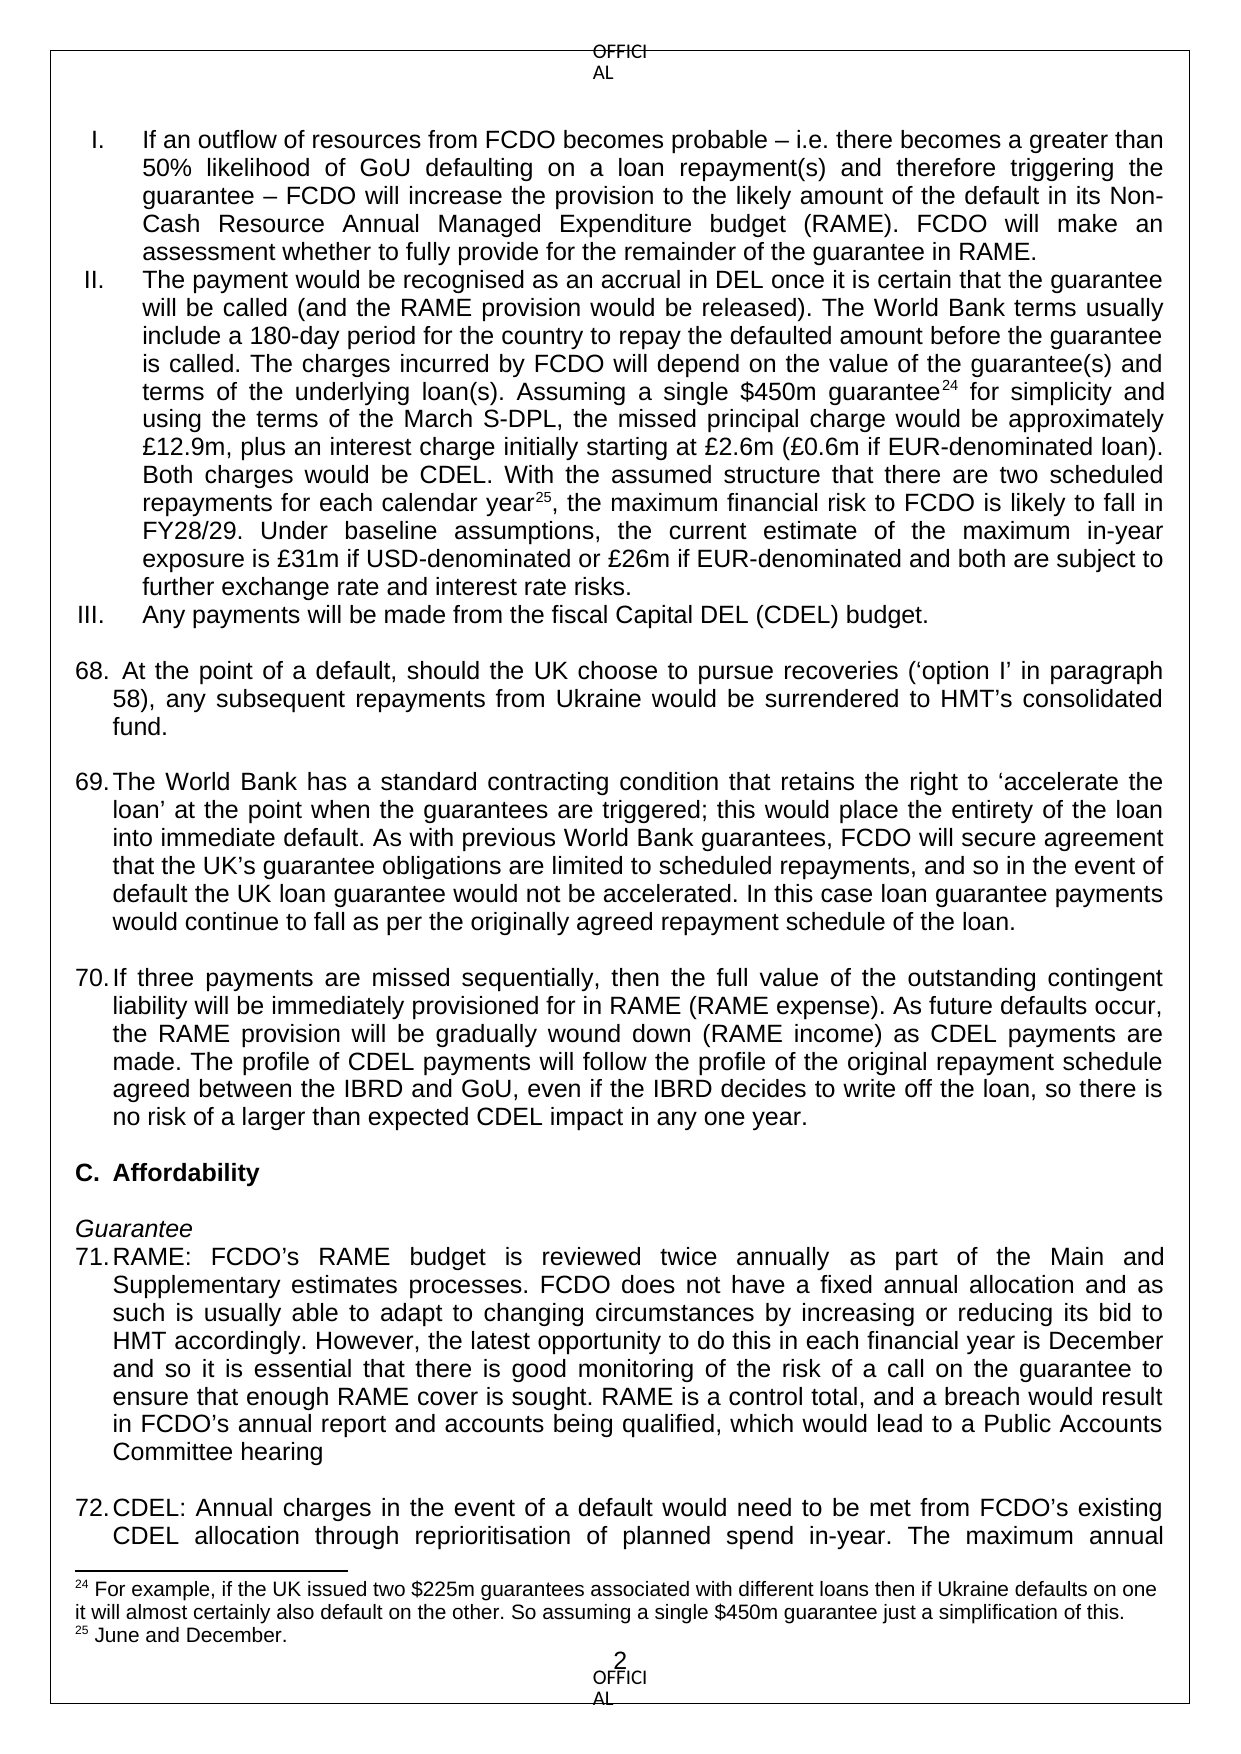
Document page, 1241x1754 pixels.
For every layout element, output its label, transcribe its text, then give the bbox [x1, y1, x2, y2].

list The payment would be recognised as an accrual in DEL once it is certain that the guarantee will be called (and the RAME provision would be released). The World Bank terms usually include a 180-day period for the country to repay the defaulted amount before the guarantee is called. The charges incurred by FCDO will depend on the value of the guarantee(s) and terms of the underlying loan(s). Assuming a single $450m guarantee for simplicity and using the terms of the March S-DPL, the missed principal charge would be approximately £12.9m, plus an interest charge initially starting at £2.6m (£0.6m if EUR-denominated loan). Both charges would be CDEL. With the assumed structure that there are two scheduled repayments for each calendar year, the maximum financial risk to FCDO is likely to fall in FY28/29. Under baseline assumptions, the current estimate of the maximum in-year exposure is £31m if USD-denominated or £26m if EUR-denominated and both are subject to further exchange rate and interest rate risks. [104, 266, 1165, 601]
list The World Bank has a standard contracting condition that retains the right to ‘accelerate the loan’ at the point when the guarantees are triggered; this would place the entirety of the loan into immediate default. As with previous World Bank guarantees, FCDO will secure agreement that the UK’s guarantee obligations are limited to scheduled repayments, and so in the event of default the UK loan guarantee would not be accelerated. In this case loan guarantee payments would continue to fall as per the originally agreed repayment schedule of the loan. [75, 768, 1165, 936]
list June and December. [75, 1624, 1165, 1647]
list For example, if the UK issued two $225m guarantees associated with different loans then if Ukraine defaults on one it will almost certainly also default on the other. So assuming a single $450m guarantee just a simplification of this. [75, 1577, 1165, 1624]
list Any payments will be made from the fiscal Capital DEL (CDEL) budget. [104, 601, 1165, 628]
list CDEL: Annual charges in the event of a default would need to be met from FCDO’s existing CDEL allocation through reprioritisation of planned spend in-year. The maximum annual [75, 1494, 1165, 1550]
list RAME: FCDO’s RAME budget is reviewed twice annually as part of the Main and Supplementary estimates processes. FCDO does not have a fixed annual allocation and as such is usually able to adapt to changing circumstances by increasing or reducing its bid to HMT accordingly. However, the latest opportunity to do this in each financial year is December and so it is essential that there is good monitoring of the risk of a call on the guarantee to ensure that enough RAME cover is sought. RAME is a control total, and a breach would result in FCDO’s annual report and accounts being qualified, which would lead to a Public Accounts Committee hearing [75, 1243, 1165, 1466]
list At the point of a default, should the UK choose to pursue recoveries (‘option I’ in paragraph 58), any subsequent repayments from Ukraine would be surrendered to HMT’s consolidated fund. [75, 656, 1165, 740]
list If three payments are missed sequentially, then the full value of the outstanding contingent liability will be immediately provisioned for in RAME (RAME expense). As future defaults occur, the RAME provision will be gradually wound down (RAME income) as CDEL payments are made. The profile of CDEL payments will follow the profile of the original repayment schedule agreed between the IBRD and GoU, even if the IBRD decides to write off the loan, so there is no risk of a larger than expected CDEL impact in any one year. [75, 963, 1165, 1131]
list Affordability [75, 1159, 1165, 1187]
text Guarantee [75, 1215, 1165, 1243]
list If an outflow of resources from FCDO becomes probable – i.e. there becomes a greater than 50% likelihood of GoU defaulting on a loan repayment(s) and therefore triggering the guarantee – FCDO will increase the provision to the likely amount of the default in its Non-Cash Resource Annual Managed Expenditure budget (RAME). FCDO will make an assessment whether to fully provide for the remainder of the guarantee in RAME. [104, 126, 1165, 266]
